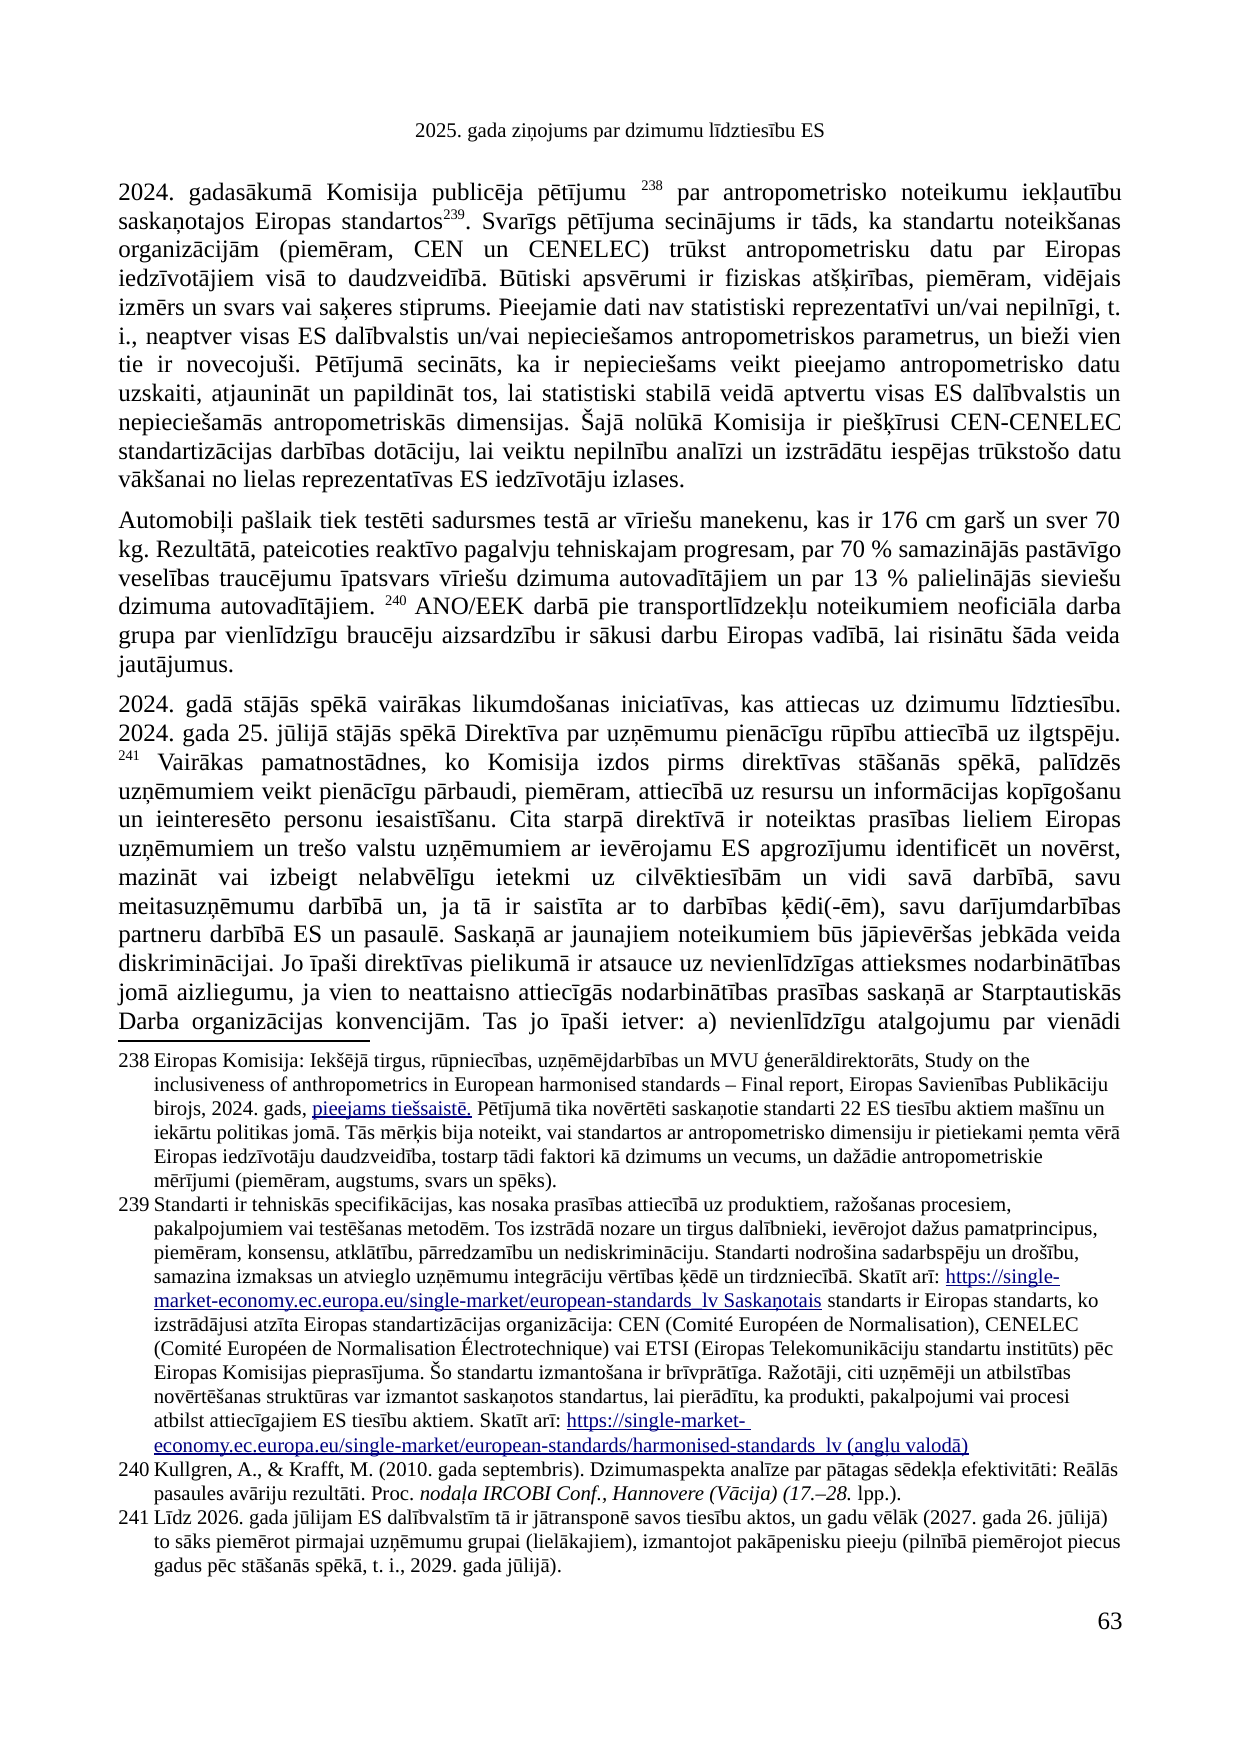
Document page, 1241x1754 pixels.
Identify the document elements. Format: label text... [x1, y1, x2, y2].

text Kullgren, A., & Krafft, M. (2010. gada septembris). Dzimumaspekta analīze par pātagas sēdekļa efektivitāti: Reālās pasaules avāriju rezultāti. Proc. nodaļa IRCOBI Conf., Hannovere (Vācija) (17.–28. lpp.). [118, 1457, 1122, 1505]
text Standarti ir tehniskās specifikācijas, kas nosaka prasības attiecībā uz produktiem, ražošanas procesiem, pakalpojumiem vai testēšanas metodēm. Tos izstrādā nozare un tirgus dalībnieki, ievērojot dažus pamatprincipus, piemēram, konsensu, atklātību, pārredzamību un nediskrimināciju. Standarti nodrošina sadarbspēju un drošību, samazina izmaksas un atvieglo uzņēmumu integrāciju vērtības ķēdē un tirdzniecībā. Skatīt arī: https://single-market-economy.ec.europa.eu/single-market/european-standards_lv Saskaņotais standarts ir Eiropas standarts, ko izstrādājusi atzīta Eiropas standartizācijas organizācija: CEN (Comité Européen de Normalisation), CENELEC (Comité Européen de Normalisation Électrotechnique) vai ETSI (Eiropas Telekomunikāciju standartu institūts) pēc Eiropas Komisijas pieprasījuma. Šo standartu izmantošana ir brīvprātīga. Ražotāji, citi uzņēmēji un atbilstības novērtēšanas struktūras var izmantot saskaņotos standartus, lai pierādītu, ka produkti, pakalpojumi vai procesi atbilst attiecīgajiem ES tiesību aktiem. Skatīt arī: https://single-market- economy.ec.europa.eu/single-market/european-standards/harmonised-standards_lv (angļu valodā) [118, 1192, 1122, 1457]
text Eiropas Komisija: Iekšējā tirgus, rūpniecības, uzņēmējdarbības un MVU ģenerāldirektorāts, Study on the inclusiveness of anthropometrics in European harmonised standards – Final report, Eiropas Savienības Publikāciju birojs, 2024. gads, pieejams tiešsaistē. Pētījumā tika novērtēti saskaņotie standarti 22 ES tiesību aktiem mašīnu un iekārtu politikas jomā. Tās mērķis bija noteikt, vai standartos ar antropometrisko dimensiju ir pietiekami ņemta vērā Eiropas iedzīvotāju daudzveidība, tostarp tādi faktori kā dzimums un vecums, un dažādie antropometriskie mērījumi (piemēram, augstums, svars un spēks). [118, 1047, 1122, 1192]
text 2024. gadasākumā Komisija publicēja pētījumu par antropometrisko noteikumu iekļautību saskaņotajos Eiropas standartos. Svarīgs pētījuma secinājums ir tāds, ka standartu noteikšanas organizācijām (piemēram, CEN un CENELEC) trūkst antropometrisku datu par Eiropas iedzīvotājiem visā to daudzveidībā. Būtiski apsvērumi ir fiziskas atšķirības, piemēram, vidējais izmērs un svars vai saķeres stiprums. Pieejamie dati nav statistiski reprezentatīvi un/vai nepilnīgi, t. i., neaptver visas ES dalībvalstis un/vai nepieciešamos antropometriskos parametrus, un bieži vien tie ir novecojuši. Pētījumā secināts, ka ir nepieciešams veikt pieejamo antropometrisko datu uzskaiti, atjaunināt un papildināt tos, lai statistiski stabilā veidā aptvertu visas ES dalībvalstis un nepieciešamās antropometriskās dimensijas. Šajā nolūkā Komisija ir piešķīrusi CEN-CENELEC standartizācijas darbības dotāciju, lai veiktu nepilnību analīzi un izstrādātu iespējas trūkstošo datu vākšanai no lielas reprezentatīvas ES iedzīvotāju izlases. [118, 177, 1122, 493]
text Līdz 2026. gada jūlijam ES dalībvalstīm tā ir jātransponē savos tiesību aktos, un gadu vēlāk (2027. gada 26. jūlijā) to sāks piemērot pirmajai uzņēmumu grupai (lielākajiem), izmantojot pakāpenisku pieeju (pilnībā piemērojot piecus gadus pēc stāšanās spēkā, t. i., 2029. gada jūlijā). [118, 1505, 1122, 1577]
text Automobiļi pašlaik tiek testēti sadursmes testā ar vīriešu manekenu, kas ir 176 cm garš un sver 70 kg. Rezultātā, pateicoties reaktīvo pagalvju tehniskajam progresam, par 70 % samazinājās pastāvīgo veselības traucējumu īpatsvars vīriešu dzimuma autovadītājiem un par 13 % palielinājās sieviešu dzimuma autovadītājiem. ANO/EEK darbā pie transportlīdzekļu noteikumiem neoficiāla darba grupa par vienlīdzīgu braucēju aizsardzību ir sākusi darbu Eiropas vadībā, lai risinātu šāda veida jautājumus. [118, 505, 1122, 678]
text 2024. gadā stājās spēkā vairākas likumdošanas iniciatīvas, kas attiecas uz dzimumu līdztiesību. 2024. gada 25. jūlijā stājās spēkā Direktīva par uzņēmumu pienācīgu rūpību attiecībā uz ilgtspēju. Vairākas pamatnostādnes, ko Komisija izdos pirms direktīvas stāšanās spēkā, palīdzēs uzņēmumiem veikt pienācīgu pārbaudi, piemēram, attiecībā uz resursu un informācijas kopīgošanu un ieinteresēto personu iesaistīšanu. Cita starpā direktīvā ir noteiktas prasības lieliem Eiropas uzņēmumiem un trešo valstu uzņēmumiem ar ievērojamu ES apgrozījumu identificēt un novērst, mazināt vai izbeigt nelabvēlīgu ietekmi uz cilvēktiesībām un vidi savā darbībā, savu meitasuzņēmumu darbībā un, ja tā ir saistīta ar to darbības ķēdi(-ēm), savu darījumdarbības partneru darbībā ES un pasaulē. Saskaņā ar jaunajiem noteikumiem būs jāpievēršas jebkāda veida diskriminācijai. Jo īpaši direktīvas pielikumā ir atsauce uz nevienlīdzīgas attieksmes nodarbinātības jomā aizliegumu, ja vien to neattaisno attiecīgās nodarbinātības prasības saskaņā ar Starptautiskās Darba organizācijas konvencijām. Tas jo īpaši ietver: a) nevienlīdzīgu atalgojumu par vienādi [118, 689, 1122, 1034]
